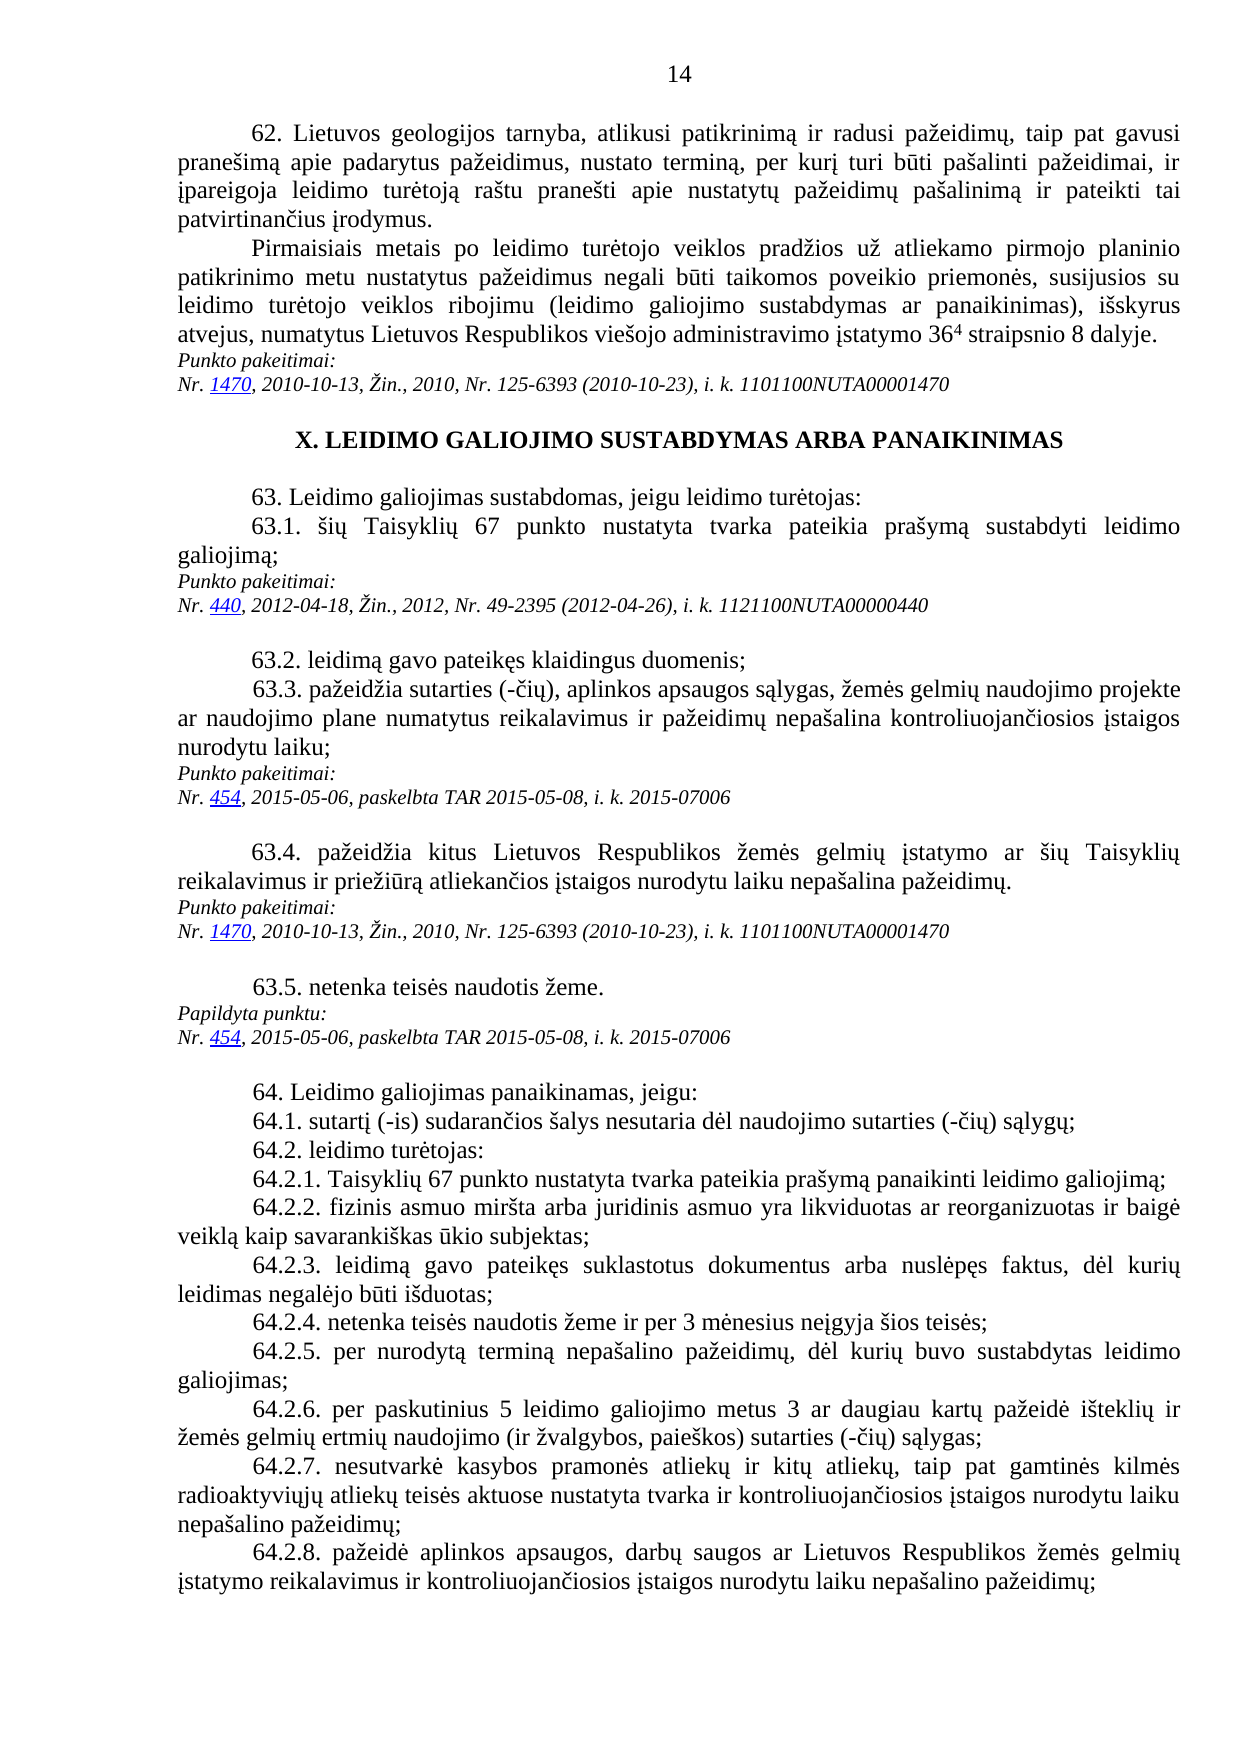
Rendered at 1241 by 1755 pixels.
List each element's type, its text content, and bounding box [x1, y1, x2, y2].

text 63.3. pažeidžia sutarties (-čių), aplinkos apsaugos sąlygas, žemės gelmių naudojimo projekte ar naudojimo plane numatytus reikalavimus ir pažeidimų nepašalina kontroliuojančiosios įstaigos nurodytu laiku; [177, 674, 1181, 761]
text X. LEIDIMO GALIOJIMO SUSTABDYMAS ARBA PANAIKINIMAS [177, 425, 1181, 454]
text Nr. 454, 2015-05-06, paskelbta TAR 2015-05-08, i. k. 2015-07006 [177, 1025, 1181, 1049]
text 63.1. šių Taisyklių 67 punkto nustatyta tvarka pateikia prašymą sustabdyti leidimo galiojimą; [177, 511, 1181, 569]
text 64.2.7. nesutvarkė kasybos pramonės atliekų ir kitų atliekų, taip pat gamtinės kilmės radioaktyviųjų atliekų teisės aktuose nustatyta tvarka ir kontroliuojančiosios įstaigos nurodytu laiku nepašalino pažeidimų; [177, 1451, 1181, 1537]
text Punkto pakeitimai: [177, 569, 1181, 593]
text Punkto pakeitimai: [177, 348, 1181, 372]
text Punkto pakeitimai: [177, 761, 1181, 785]
text Punkto pakeitimai: [177, 895, 1181, 919]
text 63. Leidimo galiojimas sustabdomas, jeigu leidimo turėtojas: [177, 482, 1181, 511]
text 64.2. leidimo turėtojas: [177, 1135, 1181, 1164]
text Nr. 440, 2012-04-18, Žin., 2012, Nr. 49-2395 (2012-04-26), i. k. 1121100NUTA00000440 [177, 593, 1181, 617]
text Papildyta punktu: [177, 1001, 1181, 1025]
text 62. Lietuvos geologijos tarnyba, atlikusi patikrinimą ir radusi pažeidimų, taip pat gavusi pranešimą apie padarytus pažeidimus, nustato terminą, per kurį turi būti pašalinti pažeidimai, ir įpareigoja leidimo turėtoją raštu pranešti apie nustatytų pažeidimų pašalinimą ir pateikti tai patvirtinančius įrodymus. [177, 118, 1181, 233]
text 64.2.6. per paskutinius 5 leidimo galiojimo metus 3 ar daugiau kartų pažeidė išteklių ir žemės gelmių ertmių naudojimo (ir žvalgybos, paieškos) sutarties (-čių) sąlygas; [177, 1394, 1181, 1451]
text 64.2.4. netenka teisės naudotis žeme ir per 3 mėnesius neįgyja šios teisės; [177, 1307, 1181, 1336]
text 64. Leidimo galiojimas panaikinamas, jeigu: [177, 1077, 1181, 1106]
text Nr. 1470, 2010-10-13, Žin., 2010, Nr. 125-6393 (2010-10-23), i. k. 1101100NUTA00001470 [177, 372, 1181, 396]
text Nr. 454, 2015-05-06, paskelbta TAR 2015-05-08, i. k. 2015-07006 [177, 785, 1181, 809]
text 64.2.5. per nurodytą terminą nepašalino pažeidimų, dėl kurių buvo sustabdytas leidimo galiojimas; [177, 1336, 1181, 1394]
text 64.2.2. fizinis asmuo miršta arba juridinis asmuo yra likviduotas ar reorganizuotas ir baigė veiklą kaip savarankiškas ūkio subjektas; [177, 1192, 1181, 1250]
text 64.2.3. leidimą gavo pateikęs suklastotus dokumentus arba nuslėpęs faktus, dėl kurių leidimas negalėjo būti išduotas; [177, 1250, 1181, 1307]
text 64.2.1. Taisyklių 67 punkto nustatyta tvarka pateikia prašymą panaikinti leidimo galiojimą; [177, 1164, 1181, 1192]
text 64.1. sutartį (-is) sudarančios šalys nesutaria dėl naudojimo sutarties (-čių) sąlygų; [177, 1106, 1181, 1135]
text 64.2.8. pažeidė aplinkos apsaugos, darbų saugos ar Lietuvos Respublikos žemės gelmių įstatymo reikalavimus ir kontroliuojančiosios įstaigos nurodytu laiku nepašalino pažeidimų; [177, 1537, 1181, 1595]
text 63.2. leidimą gavo pateikęs klaidingus duomenis; [177, 646, 1181, 674]
text 63.4. pažeidžia kitus Lietuvos Respublikos žemės gelmių įstatymo ar šių Taisyklių reikalavimus ir priežiūrą atliekančios įstaigos nurodytu laiku nepašalina pažeidimų. [177, 837, 1181, 895]
text Nr. 1470, 2010-10-13, Žin., 2010, Nr. 125-6393 (2010-10-23), i. k. 1101100NUTA00001470 [177, 919, 1181, 943]
text Pirmaisiais metais po leidimo turėtojo veiklos pradžios už atliekamo pirmojo planinio patikrinimo metu nustatytus pažeidimus negali būti taikomos poveikio priemonės, susijusios su leidimo turėtojo veiklos ribojimu (leidimo galiojimo sustabdymas ar panaikinimas), išskyrus atvejus, numatytus Lietuvos Respublikos viešojo administravimo įstatymo 364 straipsnio 8 dalyje. [177, 233, 1181, 348]
text 63.5. netenka teisės naudotis žeme. [177, 972, 1181, 1001]
